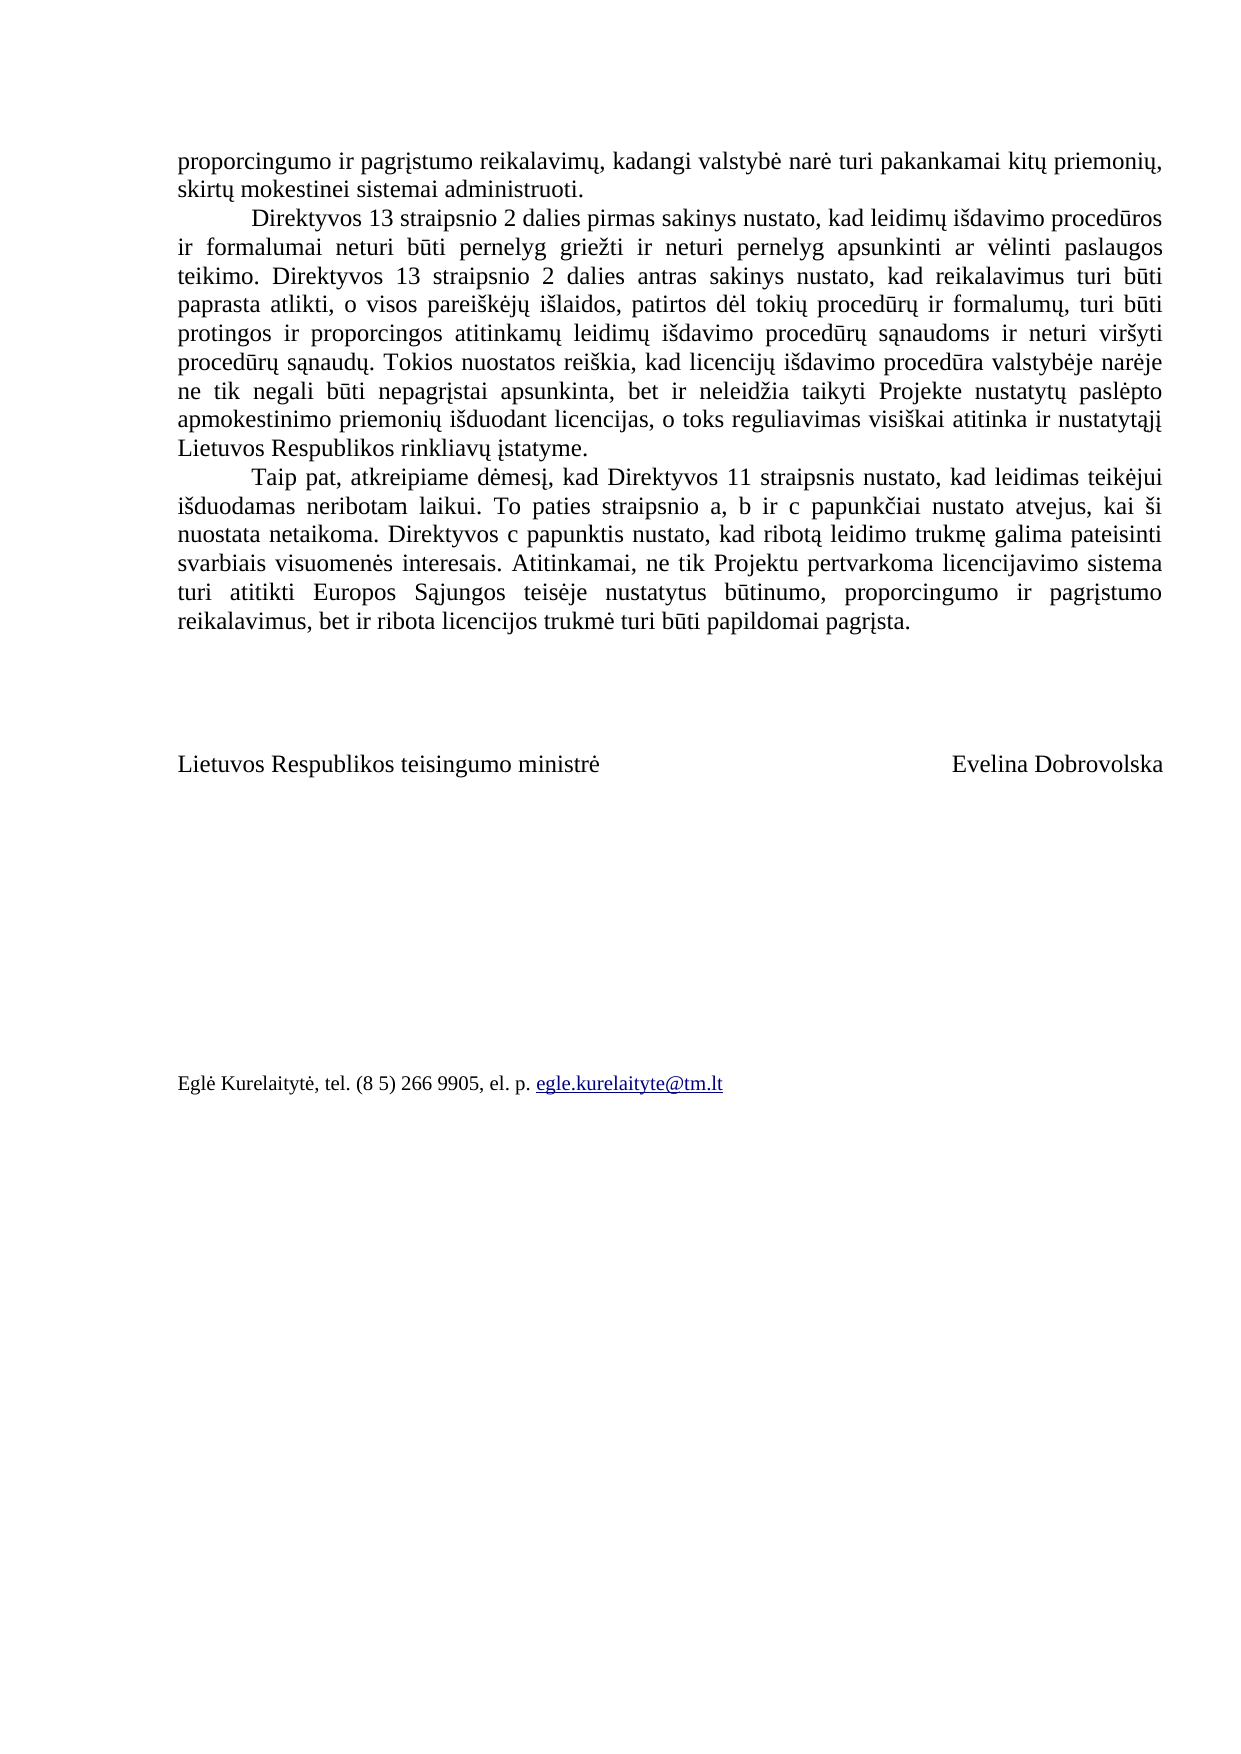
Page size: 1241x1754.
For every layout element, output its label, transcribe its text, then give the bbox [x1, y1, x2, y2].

text Lietuvos Respublikos teisingumo ministrė Evelina Dobrovolska [177, 749, 1163, 778]
text Eglė Kurelaitytė, tel. (8 5) 266 9905, el. p. egle.kurelaityte@tm.lt [177, 1067, 1163, 1096]
text proporcingumo ir pagrįstumo reikalavimų, kadangi valstybė narė turi pakankamai kitų priemonių, skirtų mokestinei sistemai administruoti. [177, 146, 1163, 203]
text Taip pat, atkreipiame dėmesį, kad Direktyvos 11 straipsnis nustato, kad leidimas teikėjui išduodamas neribotam laikui. To paties straipsnio a, b ir c papunkčiai nustato atvejus, kai ši nuostata netaikoma. Direktyvos c papunktis nustato, kad ribotą leidimo trukmę galima pateisinti svarbiais visuomenės interesais. Atitinkamai, ne tik Projektu pertvarkoma licencijavimo sistema turi atitikti Europos Sąjungos teisėje nustatytus būtinumo, proporcingumo ir pagrįstumo reikalavimus, bet ir ribota licencijos trukmė turi būti papildomai pagrįsta. [177, 462, 1163, 634]
text Direktyvos 13 straipsnio 2 dalies pirmas sakinys nustato, kad leidimų išdavimo procedūros ir formalumai neturi būti pernelyg griežti ir neturi pernelyg apsunkinti ar vėlinti paslaugos teikimo. Direktyvos 13 straipsnio 2 dalies antras sakinys nustato, kad reikalavimus turi būti paprasta atlikti, o visos pareiškėjų išlaidos, patirtos dėl tokių procedūrų ir formalumų, turi būti protingos ir proporcingos atitinkamų leidimų išdavimo procedūrų sąnaudoms ir neturi viršyti procedūrų sąnaudų. Tokios nuostatos reiškia, kad licencijų išdavimo procedūra valstybėje narėje ne tik negali būti nepagrįstai apsunkinta, bet ir neleidžia taikyti Projekte nustatytų paslėpto apmokestinimo priemonių išduodant licencijas, o toks reguliavimas visiškai atitinka ir nustatytąjį Lietuvos Respublikos rinkliavų įstatyme. [177, 203, 1163, 462]
